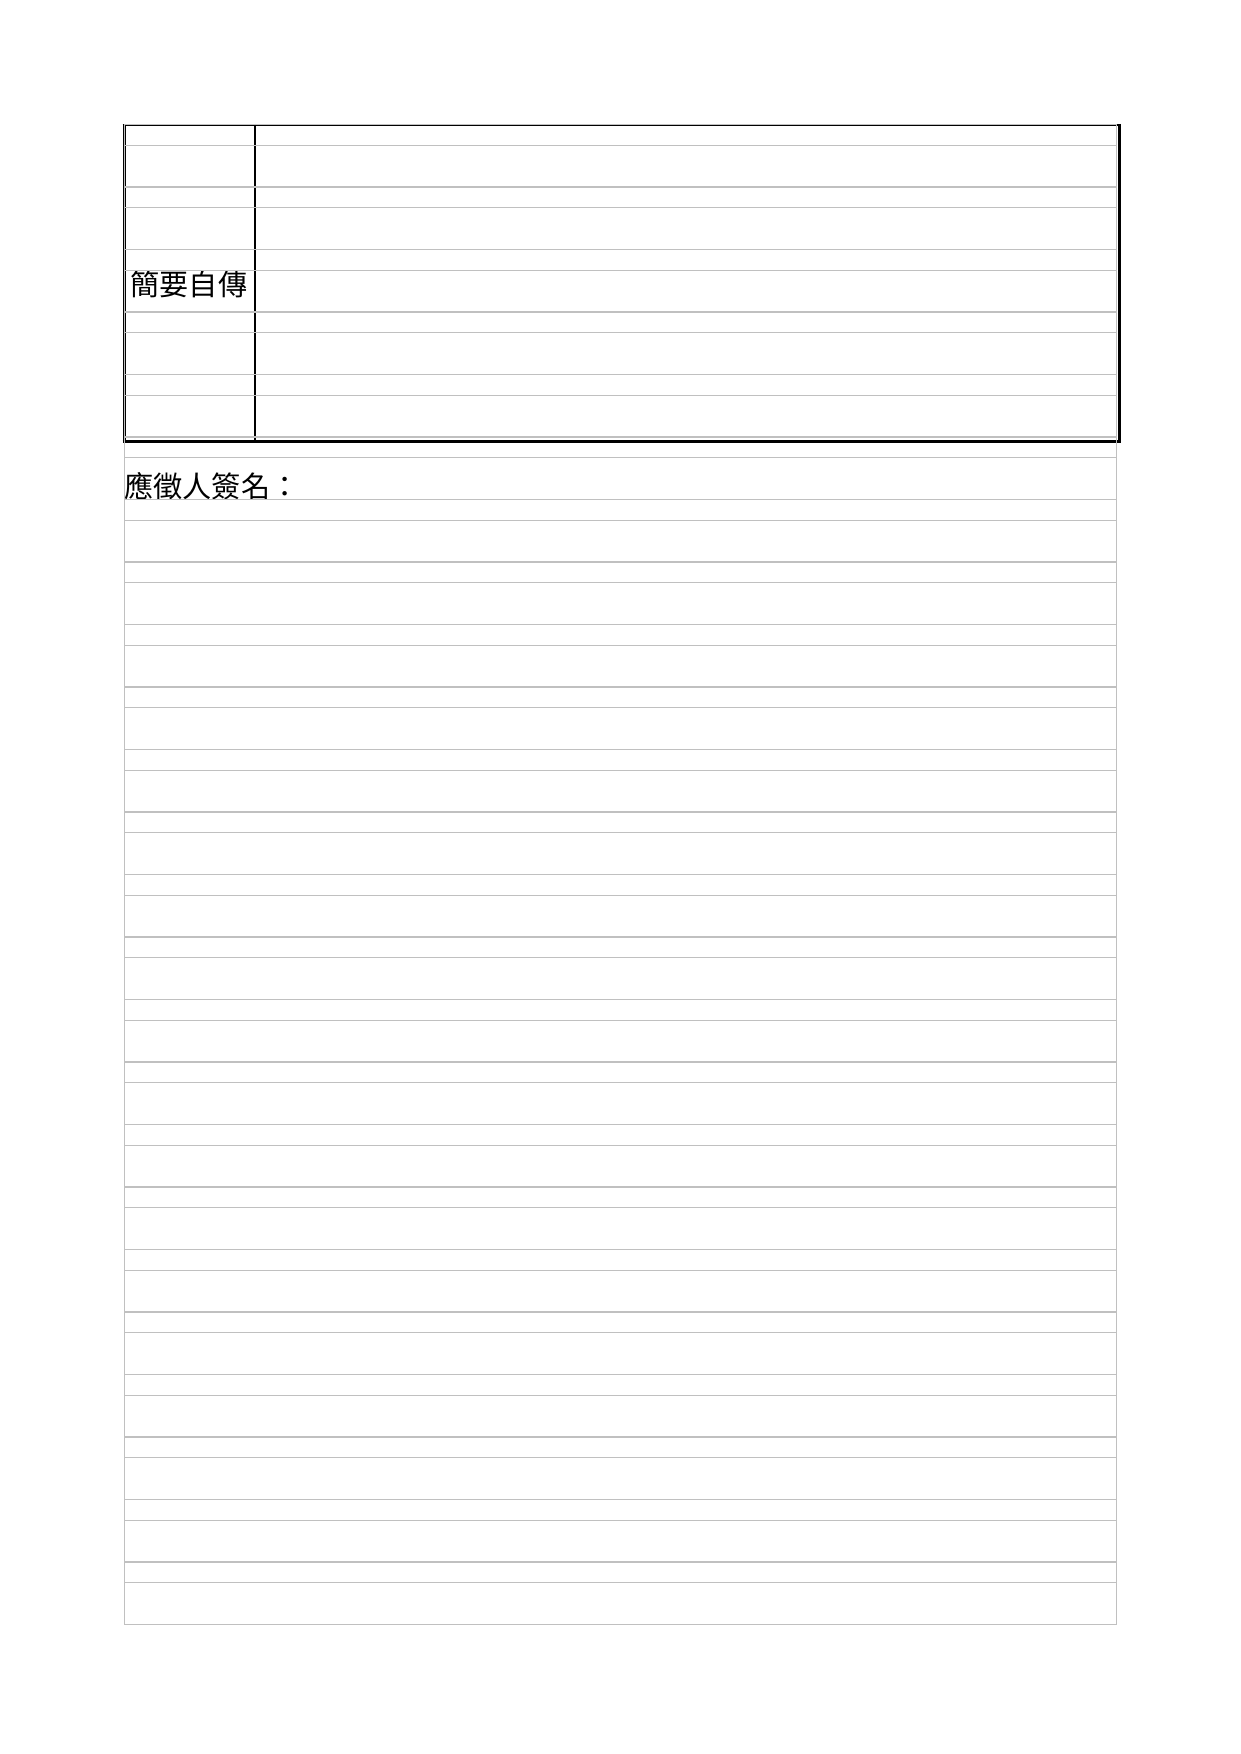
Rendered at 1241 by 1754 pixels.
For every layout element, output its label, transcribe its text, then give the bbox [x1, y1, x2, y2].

table_cell [256, 271, 1116, 311]
table_cell [256, 375, 1116, 395]
table_cell [256, 313, 1116, 332]
table_cell [256, 208, 1116, 249]
table_cell [126, 250, 254, 270]
table_cell [126, 146, 254, 186]
table_cell [256, 126, 1116, 145]
table_cell [126, 208, 254, 249]
table_cell [126, 375, 254, 395]
table_cell [256, 146, 1116, 186]
table_cell [256, 188, 1116, 207]
table_cell [126, 126, 254, 145]
text [125, 443, 1116, 457]
table_cell [126, 333, 254, 374]
table_cell [126, 188, 254, 207]
table_cell [256, 250, 1116, 270]
table_cell [126, 396, 254, 436]
text 應徵人簽名： [125, 458, 1116, 499]
table_cell 簡要自傳 [126, 271, 254, 311]
table_cell [256, 396, 1116, 436]
table_cell [126, 313, 254, 332]
table_cell [256, 333, 1116, 374]
text [125, 500, 1116, 505]
